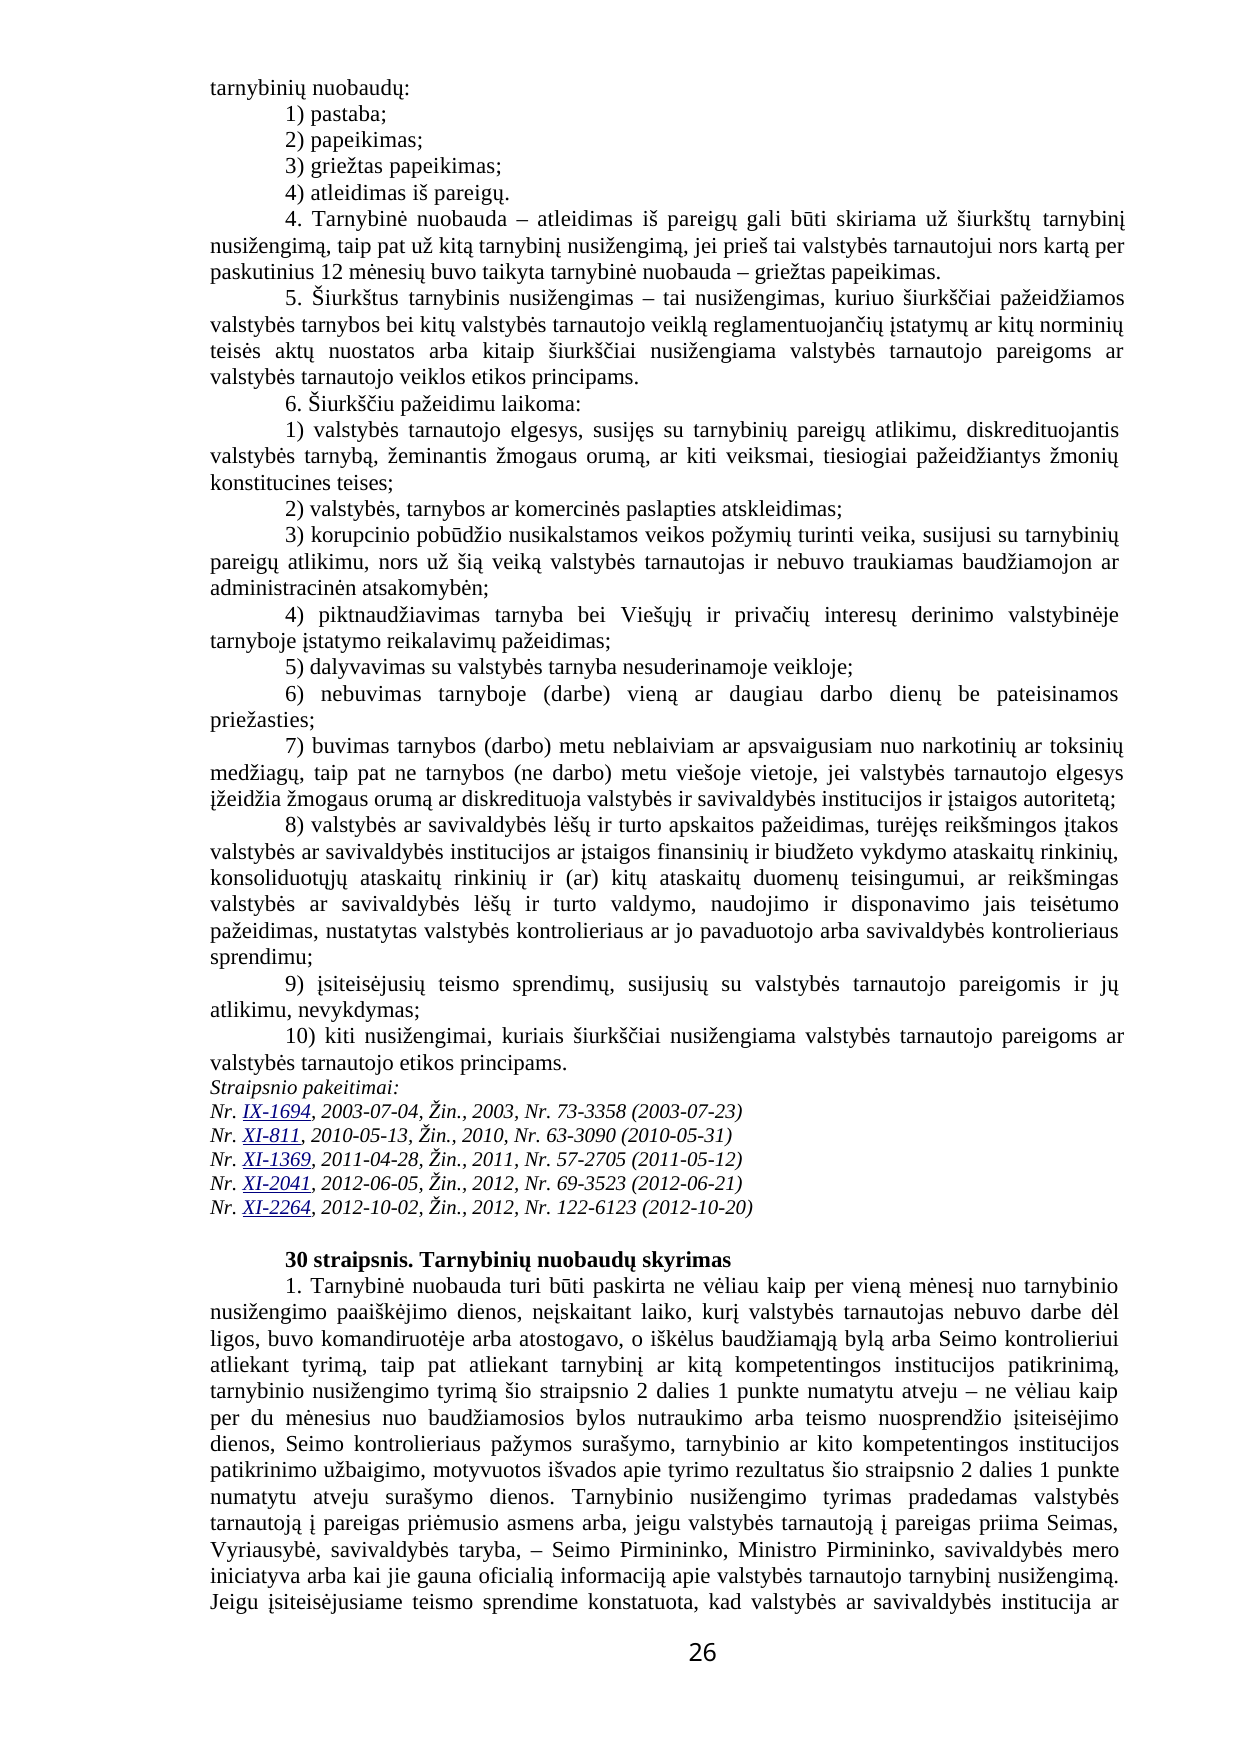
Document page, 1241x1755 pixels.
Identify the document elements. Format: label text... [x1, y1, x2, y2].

text 7) buvimas tarnybos (darbo) metu neblaiviam ar apsvaigusiam nuo narkotinių ar toksinių medžiagų, taip pat ne tarnybos (ne darbo) metu viešoje vietoje, jei valstybės tarnautojo elgesys įžeidžia žmogaus orumą ar diskredituoja valstybės ir savivaldybės institucijos ir įstaigos autoritetą; [210, 732, 1126, 811]
text Nr. IX-1694, 2003-07-04, Žin., 2003, Nr. 73-3358 (2003-07-23) [210, 1099, 1120, 1123]
text 6. Šiurkščiu pažeidimu laikoma: [210, 390, 1120, 416]
text 1) valstybės tarnautojo elgesys, susijęs su tarnybinių pareigų atlikimu, diskredituojantis valstybės tarnybą, žeminantis žmogaus orumą, ar kiti veiksmai, tiesiogiai pažeidžiantys žmonių konstitucines teises; [210, 416, 1120, 495]
text 6) nebuvimas tarnyboje (darbe) vieną ar daugiau darbo dienų be pateisinamos priežasties; [210, 680, 1120, 732]
text Straipsnio pakeitimai: [210, 1075, 1126, 1099]
text 3) korupcinio pobūdžio nusikalstamos veikos požymių turinti veika, susijusi su tarnybinių pareigų atlikimu, nors už šią veiką valstybės tarnautojas ir nebuvo traukiamas baudžiamojon ar administracinėn atsakomybėn; [210, 522, 1120, 601]
text 2) papeikimas; [210, 126, 1126, 153]
text 2) valstybės, tarnybos ar komercinės paslapties atskleidimas; [210, 495, 1120, 522]
text 4) piktnaudžiavimas tarnyba bei Viešųjų ir privačių interesų derinimo valstybinėje tarnyboje įstatymo reikalavimų pažeidimas; [210, 601, 1120, 653]
text 30 straipsnis. Tarnybinių nuobaudų skyrimas [210, 1246, 1120, 1272]
text 1. Tarnybinė nuobauda turi būti paskirta ne vėliau kaip per vieną mėnesį nuo tarnybinio nusižengimo paaiškėjimo dienos, neįskaitant laiko, kurį valstybės tarnautojas nebuvo darbe dėl ligos, buvo komandiruotėje arba atostogavo, o iškėlus baudžiamąją bylą arba Seimo kontrolieriui atliekant tyrimą, taip pat atliekant tarnybinį ar kitą kompetentingos institucijos patikrinimą, tarnybinio nusižengimo tyrimą šio straipsnio 2 dalies 1 punkte numatytu atveju – ne vėliau kaip per du mėnesius nuo baudžiamosios bylos nutraukimo arba teismo nuosprendžio įsiteisėjimo dienos, Seimo kontrolieriaus pažymos surašymo, tarnybinio ar kito kompetentingos institucijos patikrinimo užbaigimo, motyvuotos išvados apie tyrimo rezultatus šio straipsnio 2 dalies 1 punkte numatytu atveju surašymo dienos. Tarnybinio nusižengimo tyrimas pradedamas valstybės tarnautoją į pareigas priėmusio asmens arba, jeigu valstybės tarnautoją į pareigas priima Seimas, Vyriausybė, savivaldybės taryba, – Seimo Pirmininko, Ministro Pirmininko, savivaldybės mero iniciatyva arba kai jie gauna oficialią informaciją apie valstybės tarnautojo tarnybinį nusižengimą. Jeigu įsiteisėjusiame teismo sprendime konstatuota, kad valstybės ar savivaldybės institucija ar [210, 1272, 1120, 1615]
text 4) atleidimas iš pareigų. [210, 179, 1126, 205]
text Nr. XI-811, 2010-05-13, Žin., 2010, Nr. 63-3090 (2010-05-31) [210, 1123, 1120, 1147]
text tarnybinių nuobaudų: [210, 73, 1126, 100]
text 3) griežtas papeikimas; [210, 153, 1126, 179]
text 4. Tarnybinė nuobauda – atleidimas iš pareigų gali būti skiriama už šiurkštų tarnybinį nusižengimą, taip pat už kitą tarnybinį nusižengimą, jei prieš tai valstybės tarnautojui nors kartą per paskutinius 12 mėnesių buvo taikyta tarnybinė nuobauda – griežtas papeikimas. [210, 205, 1126, 284]
text 8) valstybės ar savivaldybės lėšų ir turto apskaitos pažeidimas, turėjęs reikšmingos įtakos valstybės ar savivaldybės institucijos ar įstaigos finansinių ir biudžeto vykdymo ataskaitų rinkinių, konsoliduotųjų ataskaitų rinkinių ir (ar) kitų ataskaitų duomenų teisingumui, ar reikšmingas valstybės ar savivaldybės lėšų ir turto valdymo, naudojimo ir disponavimo jais teisėtumo pažeidimas, nustatytas valstybės kontrolieriaus ar jo pavaduotojo arba savivaldybės kontrolieriaus sprendimu; [210, 811, 1120, 969]
text 1) pastaba; [210, 100, 1126, 126]
text Nr. XI-2264, 2012-10-02, Žin., 2012, Nr. 122-6123 (2012-10-20) [210, 1195, 1120, 1219]
text 5. Šiurkštus tarnybinis nusižengimas – tai nusižengimas, kuriuo šiurkščiai pažeidžiamos valstybės tarnybos bei kitų valstybės tarnautojo veiklą reglamentuojančių įstatymų ar kitų norminių teisės aktų nuostatos arba kitaip šiurkščiai nusižengiama valstybės tarnautojo pareigoms ar valstybės tarnautojo veiklos etikos principams. [210, 284, 1126, 390]
text 9) įsiteisėjusių teismo sprendimų, susijusių su valstybės tarnautojo pareigomis ir jų atlikimu, nevykdymas; [210, 969, 1120, 1022]
text 10) kiti nusižengimai, kuriais šiurkščiai nusižengiama valstybės tarnautojo pareigoms ar valstybės tarnautojo etikos principams. [210, 1022, 1126, 1075]
text Nr. XI-2041, 2012-06-05, Žin., 2012, Nr. 69-3523 (2012-06-21) [210, 1171, 1120, 1195]
text 5) dalyvavimas su valstybės tarnyba nesuderinamoje veikloje; [210, 653, 1120, 680]
text Nr. XI-1369, 2011-04-28, Žin., 2011, Nr. 57-2705 (2011-05-12) [210, 1147, 1120, 1171]
